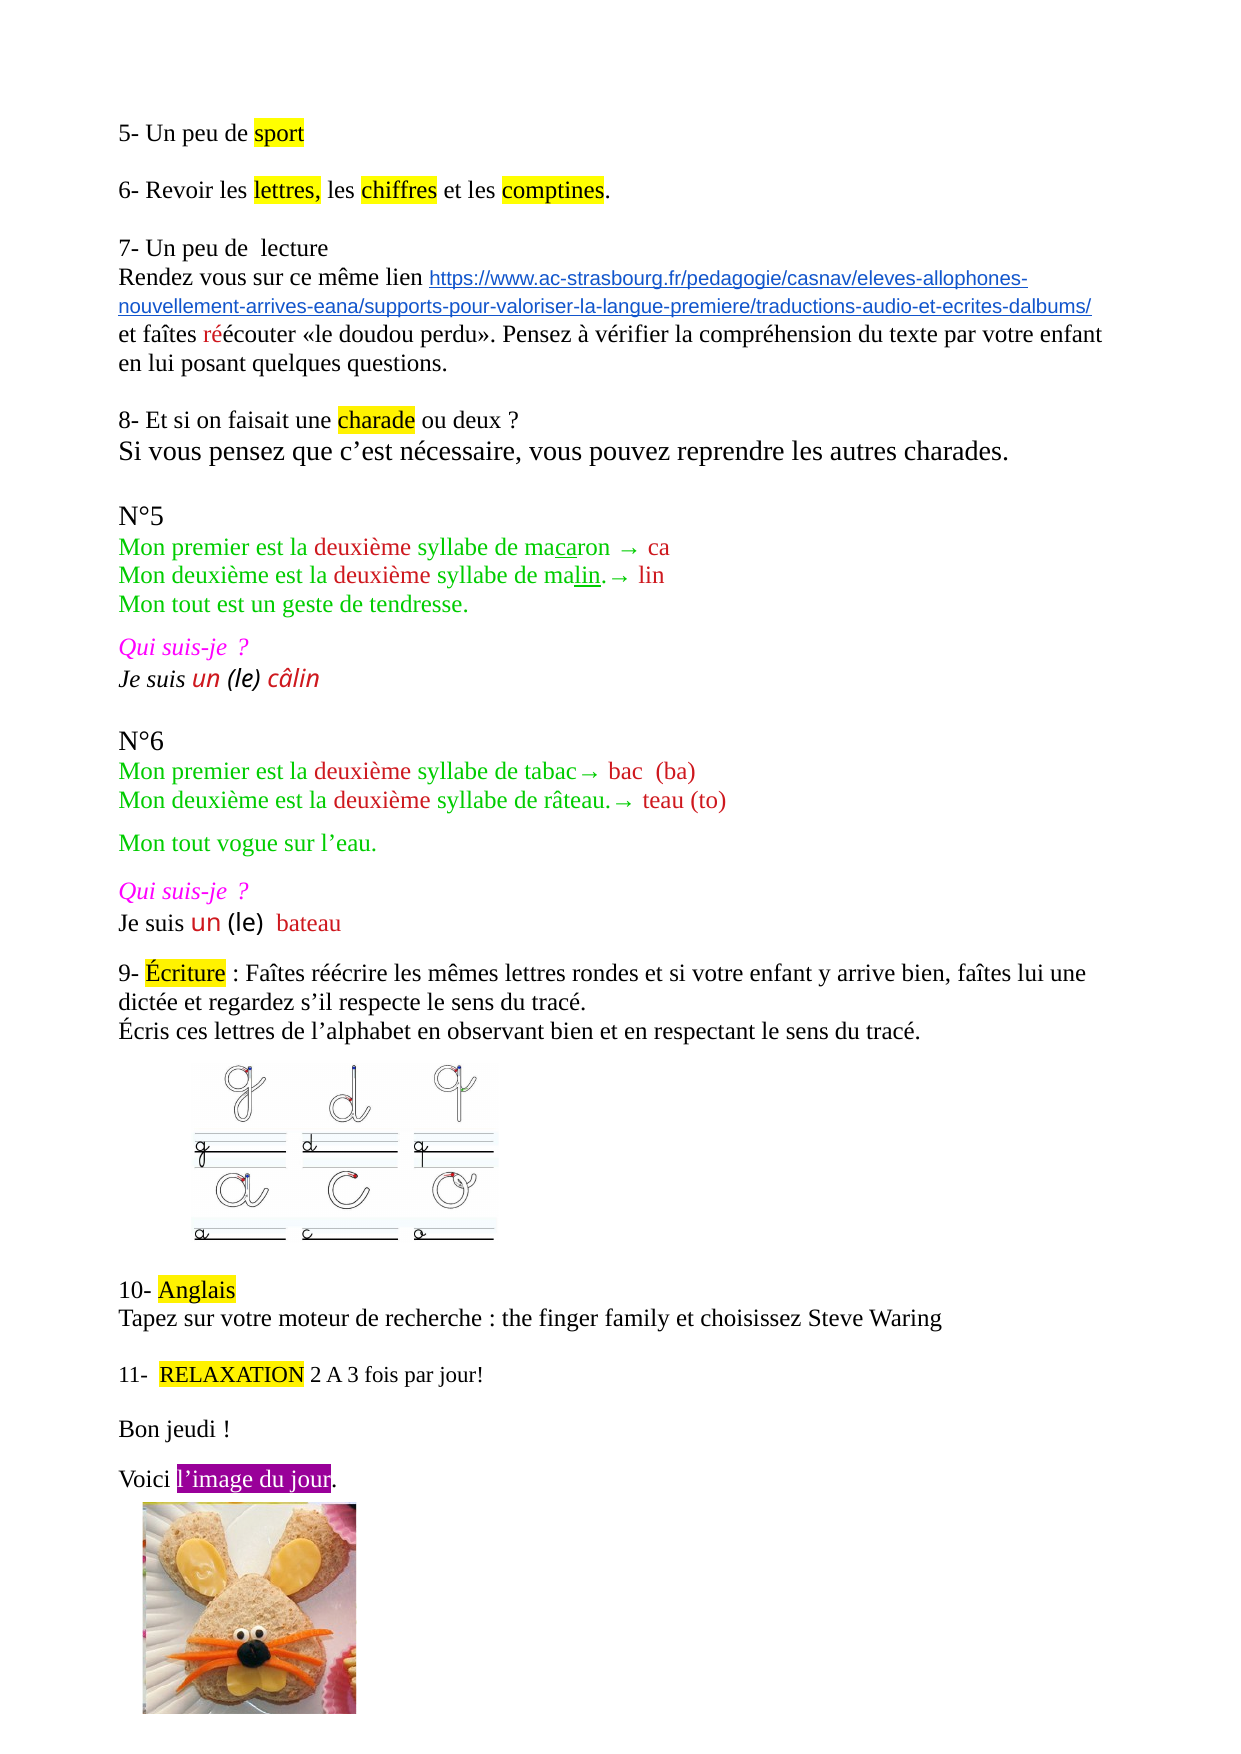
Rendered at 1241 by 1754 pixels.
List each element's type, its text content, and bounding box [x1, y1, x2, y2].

text N°6 [118, 724, 1122, 756]
text 7- Un peu de lecture [118, 233, 1122, 262]
text Je suis un (le) câlin [118, 661, 1122, 695]
text 9- Écriture : Faîtes réécrire les mêmes lettres rondes et si votre enfant y arrive bien, faîtes lui une dictée et regardez s’il respecte le sens du tracé. [118, 958, 1122, 1016]
text 10- Anglais [118, 1275, 1122, 1303]
picture [191, 1063, 499, 1243]
text Tapez sur votre moteur de recherche : the finger family et choisissez Steve Waring [118, 1303, 1122, 1332]
text Si vous pensez que c’est nécessaire, vous pouvez reprendre les autres charades. [118, 434, 1122, 467]
text Qui suis-je ? [118, 632, 1122, 661]
picture [142, 1502, 357, 1714]
text Je suis un (le) bateau [118, 905, 1122, 939]
text Mon premier est la deuxième syllabe de macaron → ca Mon deuxième est la deuxième syllabe de malin.→ lin Mon tout est un geste de tendresse. [118, 532, 1122, 618]
text 6- Revoir les lettres, les chiffres et les comptines. [118, 176, 1122, 204]
text Écris ces lettres de l’alphabet en observant bien et en respectant le sens du tracé. [118, 1016, 1122, 1045]
text Bon jeudi ! [118, 1414, 1122, 1442]
text 11- RELAXATION 2 A 3 fois par jour! [118, 1361, 1122, 1387]
text Mon premier est la deuxième syllabe de tabac→ bac (ba) Mon deuxième est la deuxième syllabe de râteau.→ teau (to) [118, 756, 1122, 814]
text 5- Un peu de sport [118, 118, 1122, 147]
text Mon tout vogue sur l’eau. [118, 828, 1122, 857]
text Qui suis-je ? [118, 876, 1122, 905]
text N°5 [118, 499, 1122, 532]
text Rendez vous sur ce même lien https://www.ac-strasbourg.fr/pedagogie/casnav/eleves-allophones-nouvellement-arrives-eana/supports-pour-valoriser-la-langue-premiere/traductions-audio-et-ecrites-dalbums/ et faîtes réécouter «le doudou perdu». Pensez à vérifier la compréhension du texte par votre enfant en lui posant quelques questions. [118, 262, 1122, 377]
text 8- Et si on faisait une charade ou deux ? [118, 406, 1122, 434]
text Voici l’image du jour. [118, 1464, 1122, 1493]
